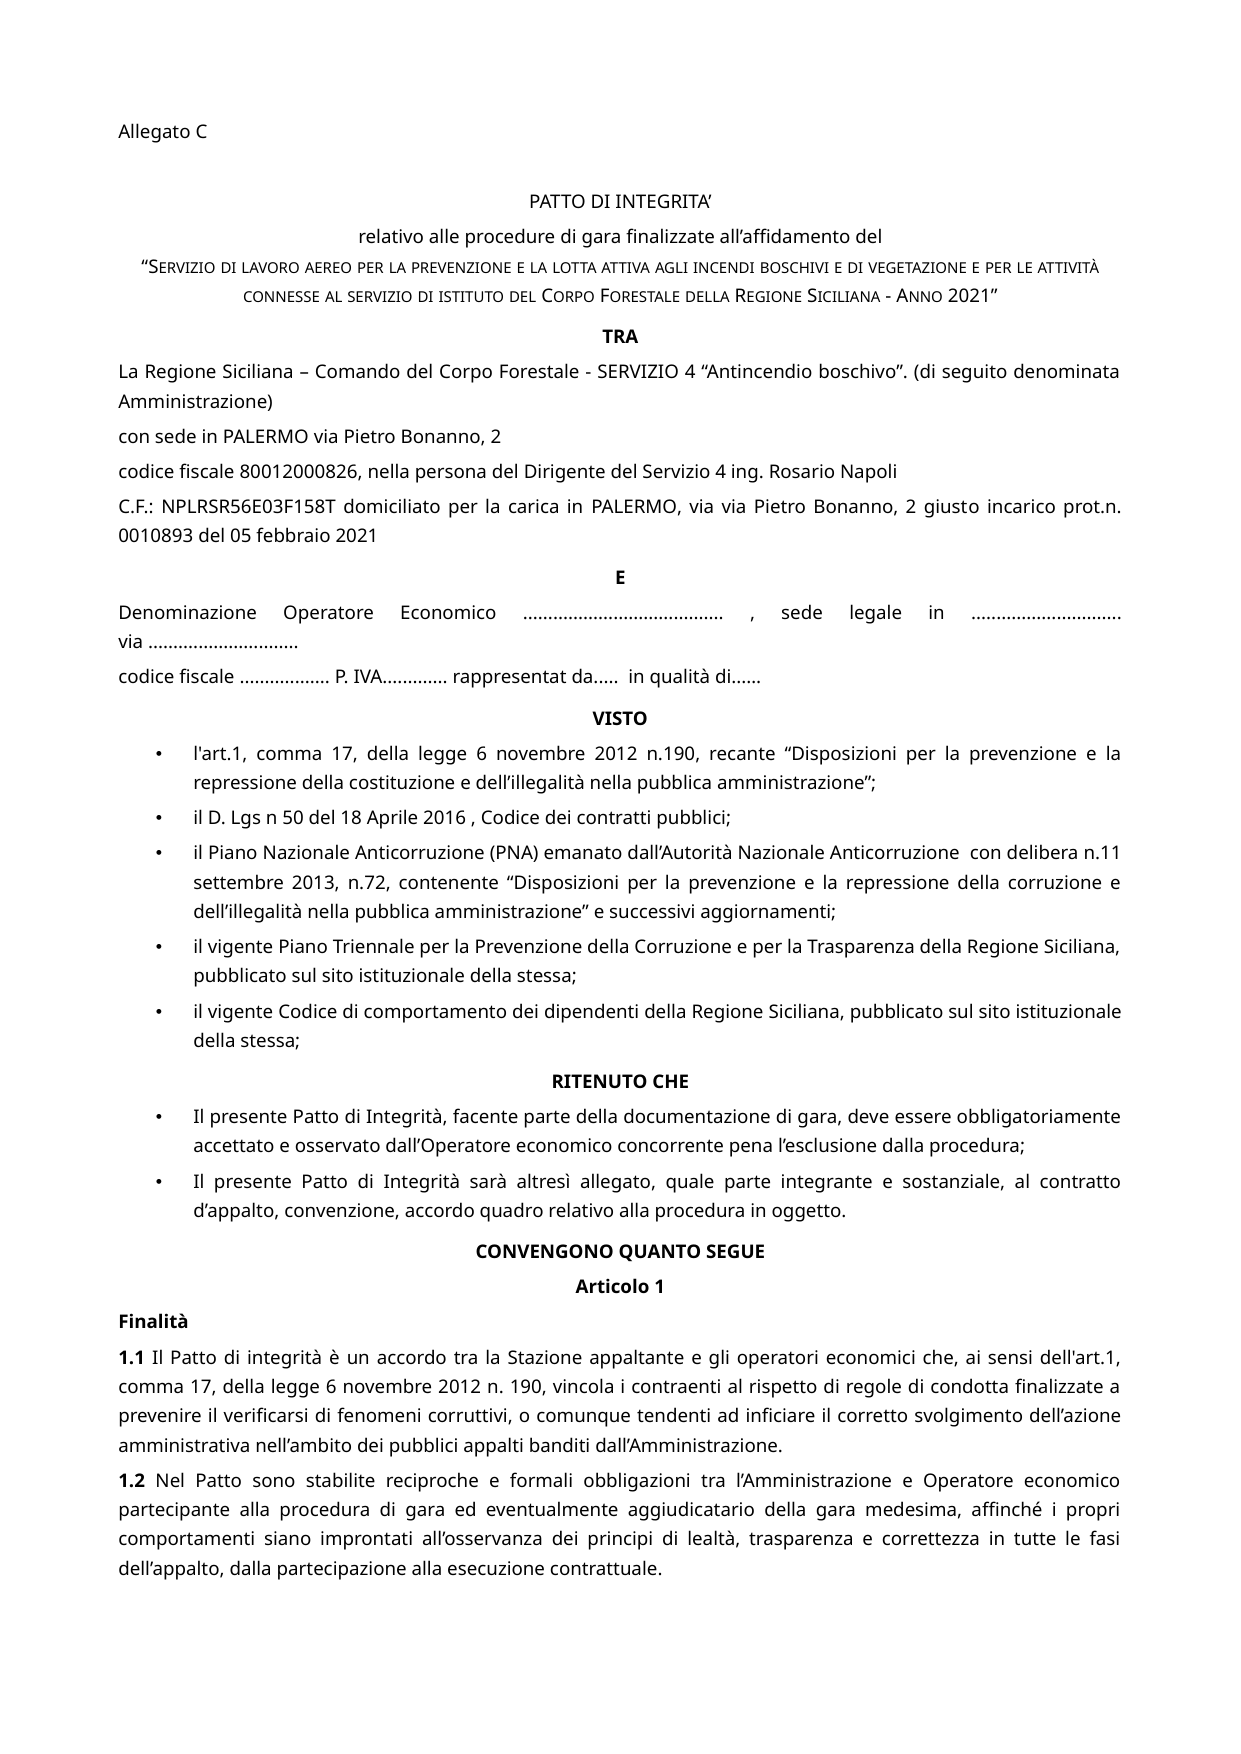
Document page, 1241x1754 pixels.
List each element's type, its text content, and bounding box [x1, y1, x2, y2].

text Allegato C [118, 118, 1122, 144]
text codice fiscale .................. P. IVA............. rappresentat da..... in qualità di...… [118, 664, 1122, 689]
list il D. Lgs n 50 del 18 Aprile 2016 , Codice dei contratti pubblici; [156, 804, 1122, 830]
list il vigente Codice di comportamento dei dipendenti della Regione Siciliana, pubblicato sul sito istituzionale della stessa; [156, 998, 1122, 1053]
list l'art.1, comma 17, della legge 6 novembre 2012 n.190, recante “Disposizioni per la prevenzione e la repressione della costituzione e dell’illegalità nella pubblica amministrazione”; [156, 740, 1122, 795]
text relativo alle procedure di gara finalizzate all’affidamento del [118, 224, 1122, 249]
text C.F.: NPLRSR56E03F158T domiciliato per la carica in PALERMO, via via Pietro Bonanno, 2 giusto incarico prot.n. 0010893 del 05 febbraio 2021 [118, 493, 1122, 548]
list Il presente Patto di Integrità sarà altresì allegato, quale parte integrante e sostanziale, al contratto d’appalto, convenzione, accordo quadro relativo alla procedura in oggetto. [156, 1168, 1122, 1223]
text TRA [118, 323, 1122, 349]
text E [118, 564, 1122, 589]
list Il presente Patto di Integrità, facente parte della documentazione di gara, deve essere obbligatoriamente accettato e osservato dall’Operatore economico concorrente pena l’esclusione dalla procedura; [156, 1103, 1122, 1158]
text “Servizio di lavoro aereo per la prevenzione e la lotta attiva agli incendi boschivi e di vegetazione e per le attività connesse al servizio di istituto del Corpo Forestale della Regione Siciliana - Anno 2021” [118, 253, 1122, 308]
text CONVENGONO QUANTO SEGUE [118, 1238, 1122, 1264]
text 1.1 Il Patto di integrità è un accordo tra la Stazione appaltante e gli operatori economici che, ai sensi dell'art.1, comma 17, della legge 6 novembre 2012 n. 190, vincola i contraenti al rispetto di regole di condotta finalizzate a prevenire il verificarsi di fenomeni corruttivi, o comunque tendenti ad inficiare il corretto svolgimento dell’azione amministrativa nell’ambito dei pubblici appalti banditi dall’Amministrazione. [118, 1344, 1122, 1457]
text Finalità [118, 1309, 1122, 1334]
text PATTO DI INTEGRITA’ [118, 188, 1122, 214]
list il Piano Nazionale Anticorruzione (PNA) emanato dall’Autorità Nazionale Anticorruzione con delibera n.11 settembre 2013, n.72, contenente “Disposizioni per la prevenzione e la repressione della corruzione e dell’illegalità nella pubblica amministrazione” e successivi aggiornamenti; [156, 840, 1122, 924]
text La Regione Siciliana – Comando del Corpo Forestale - SERVIZIO 4 “Antincendio boschivo”. (di seguito denominata Amministrazione) [118, 359, 1122, 413]
text Denominazione Operatore Economico ........................................ , sede legale in .............................. via .............................. [118, 599, 1122, 654]
text VISTO [118, 705, 1122, 730]
text codice fiscale 80012000826, nella persona del Dirigente del Servizio 4 ing. Rosario Napoli [118, 458, 1122, 484]
text con sede in PALERMO via Pietro Bonanno, 2 [118, 423, 1122, 449]
list il vigente Piano Triennale per la Prevenzione della Corruzione e per la Trasparenza della Regione Siciliana, pubblicato sul sito istituzionale della stessa; [156, 933, 1122, 988]
text RITENUTO CHE [118, 1068, 1122, 1094]
text 1.2 Nel Patto sono stabilite reciproche e formali obbligazioni tra l’Amministrazione e Operatore economico partecipante alla procedura di gara ed eventualmente aggiudicatario della gara medesima, affinché i propri comportamenti siano improntati all’osservanza dei principi di lealtà, trasparenza e correttezza in tutte le fasi dell’appalto, dalla partecipazione alla esecuzione contrattuale. [118, 1467, 1122, 1580]
text Articolo 1 [118, 1274, 1122, 1299]
